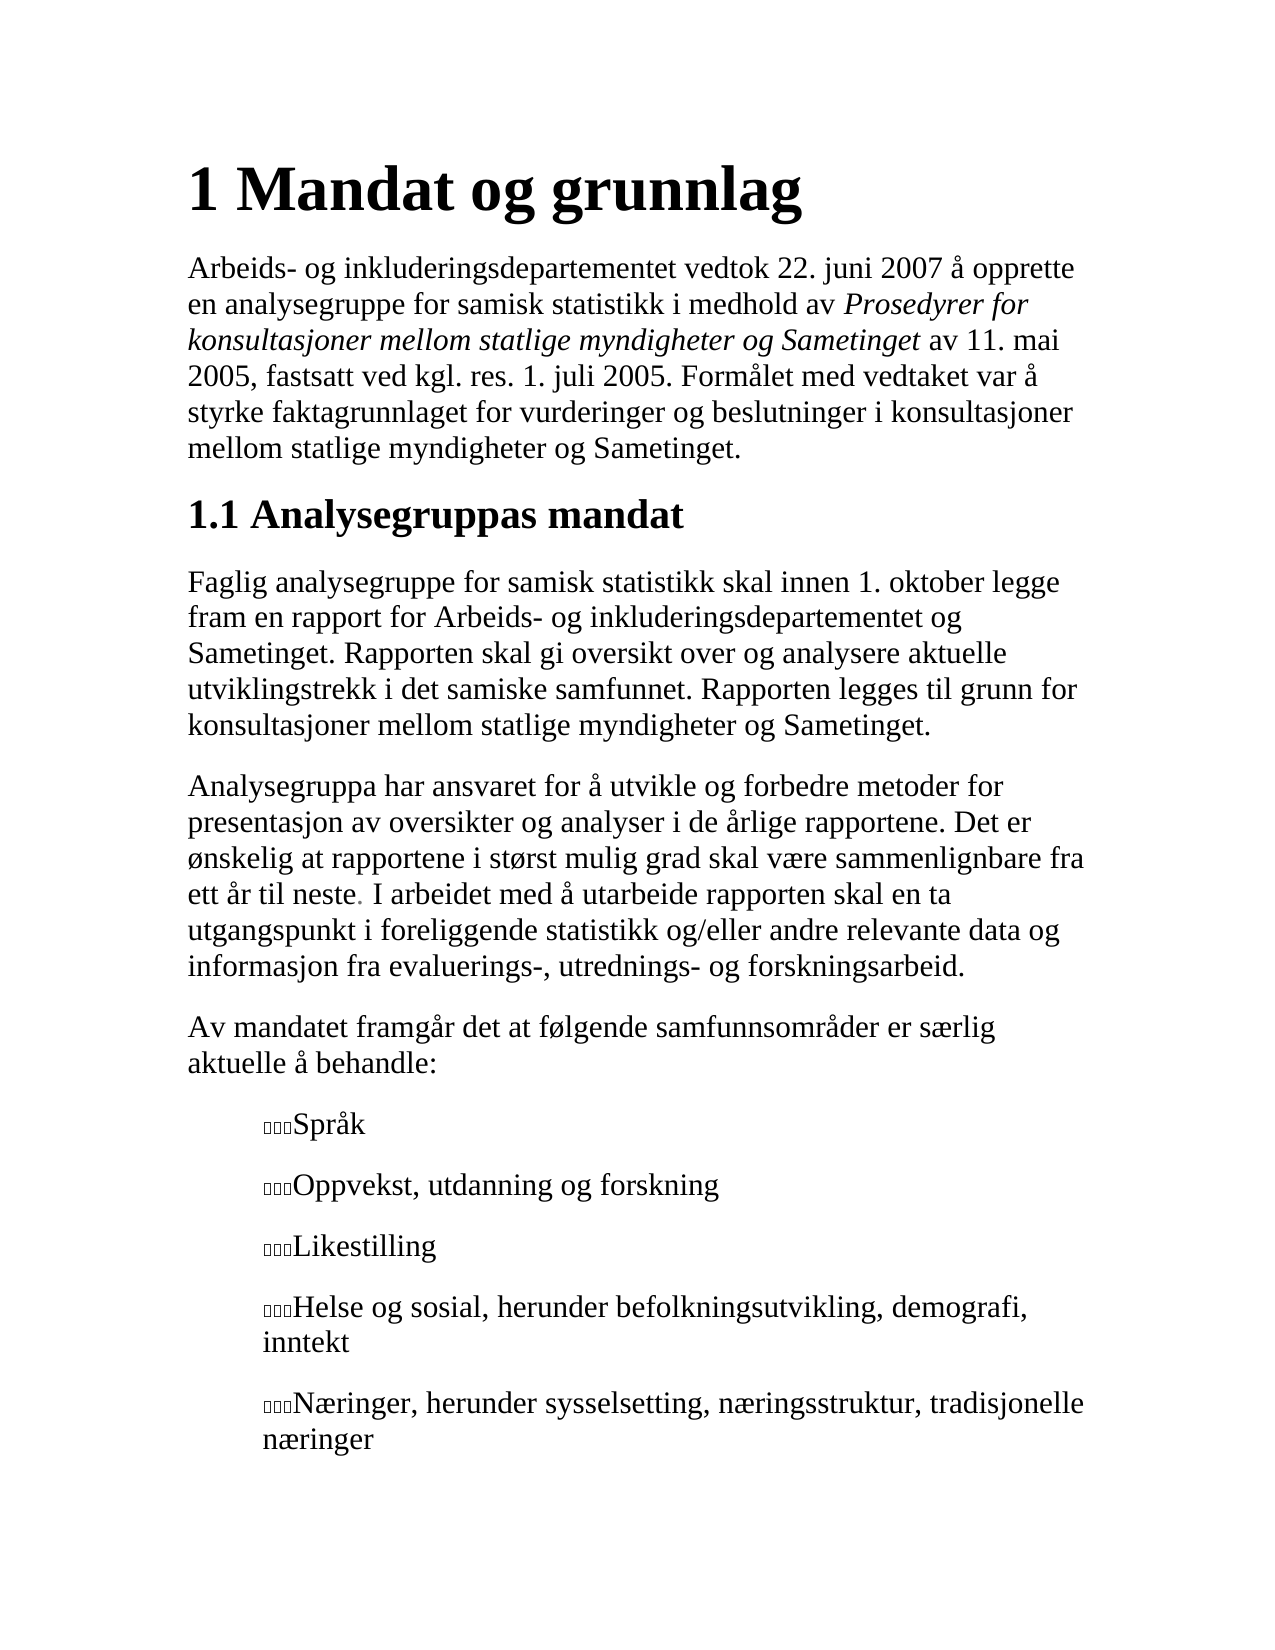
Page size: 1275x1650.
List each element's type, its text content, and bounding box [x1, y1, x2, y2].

list Helse og sosial, herunder befolkningsutvikling, demografi, inntekt [187, 1288, 1087, 1360]
text Arbeids- og inkluderingsdepartementet vedtok 22. juni 2007 å opprette en analysegruppe for samisk statistikk i medhold av Prosedyrer for konsultasjoner mellom statlige myndigheter og Sametinget av 11. mai 2005, fastsatt ved kgl. res. 1. juli 2005. Formålet med vedtaket var å styrke faktagrunnlaget for vurderinger og beslutninger i konsultasjoner mellom statlige myndigheter og Sametinget. [187, 249, 1087, 465]
text Faglig analysegruppe for samisk statistikk skal innen 1. oktober legge fram en rapport for Arbeids- og inkluderingsdepartementet og Sametinget. Rapporten skal gi oversikt over og analysere aktuelle utviklingstrekk i det samiske samfunnet. Rapporten legges til grunn for konsultasjoner mellom statlige myndigheter og Sametinget. [187, 563, 1087, 742]
text Av mandatet framgår det at følgende samfunnsområder er særlig aktuelle å behandle: [187, 1008, 1087, 1080]
list Likestilling [187, 1227, 1087, 1263]
list Oppvekst, utdanning og forskning [187, 1166, 1087, 1202]
text 1.1 Analysegruppas mandat [187, 490, 1087, 538]
text 1 Mandat og grunnlag [187, 150, 1087, 224]
list Språk [187, 1105, 1087, 1141]
list Næringer, herunder sysselsetting, næringsstruktur, tradisjonelle næringer [187, 1385, 1087, 1457]
text Analysegruppa har ansvaret for å utvikle og forbedre metoder for presentasjon av oversikter og analyser i de årlige rapportene. Det er ønskelig at rapportene i størst mulig grad skal være sammenlignbare fra ett år til neste. I arbeidet med å utarbeide rapporten skal en ta utgangspunkt i foreliggende statistikk og/eller andre relevante data og informasjon fra evaluerings-, utrednings- og forskningsarbeid. [187, 767, 1087, 983]
